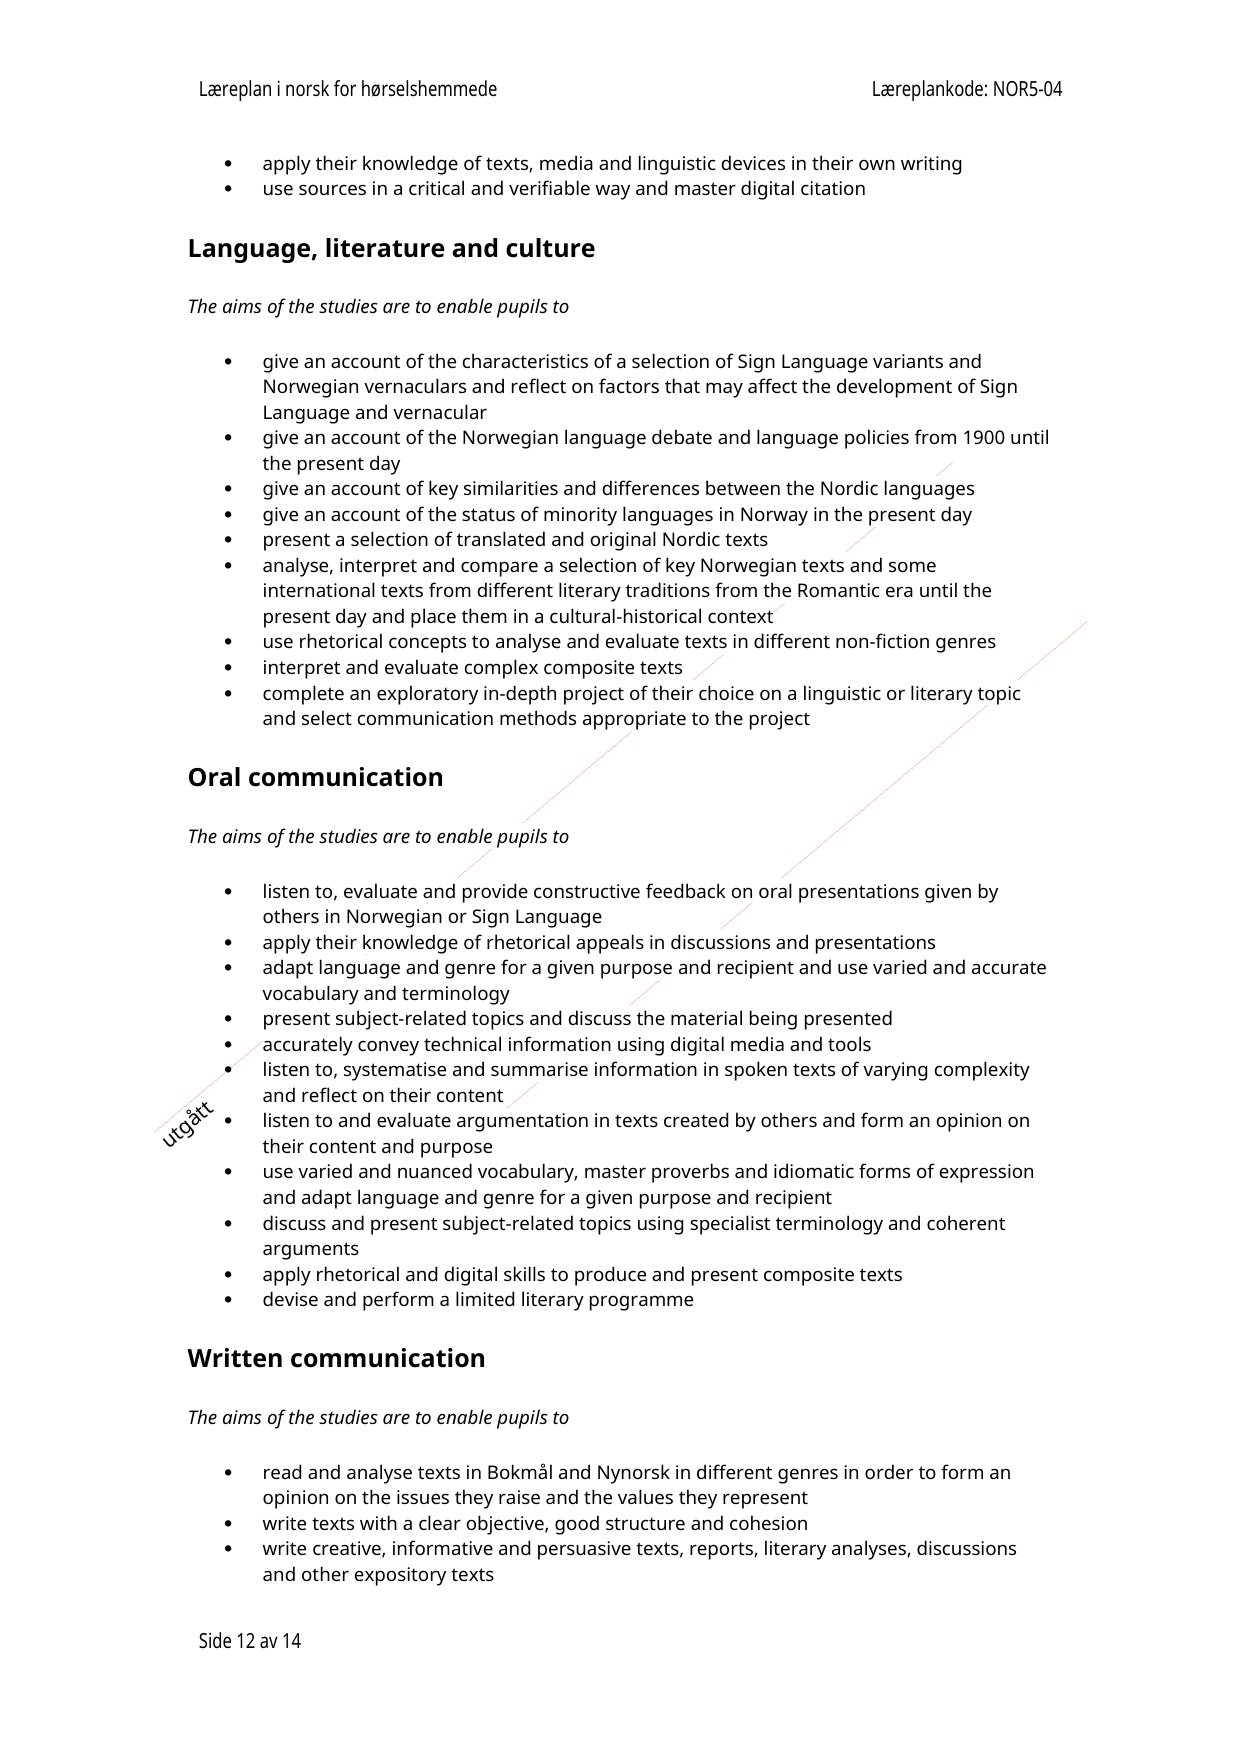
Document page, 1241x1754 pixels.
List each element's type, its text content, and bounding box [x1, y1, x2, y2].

list devise and perform a limited literary programme [225, 1286, 263, 1312]
list give an account of key similarities and differences between the Nordic languages [975, 476, 1053, 501]
subtitle Oral communication [444, 760, 596, 794]
list give an account of the characteristics of a selection of Sign Language variants and Norwegian vernaculars and reflect on factors that may affect the development of Sign Language and vernacular [487, 348, 1053, 425]
list devise and perform a limited literary programme [694, 1286, 1053, 1312]
list adapt language and genre for a given purpose and recipient and use varied and accurate vocabulary and terminology [225, 954, 365, 1006]
subtitle Written communication [486, 1341, 1053, 1375]
list read and analyse texts in Bokmål and Nynorsk in different genres in order to form an opinion on the issues they raise and the values they represent [225, 1459, 1053, 1510]
list complete an exploratory in-depth project of their choice on a linguistic or literary topic and select communication methods appropriate to the project [810, 705, 986, 731]
list present a selection of translated and original Nordic texts [847, 527, 1053, 552]
subtitle Language, literature and culture [596, 230, 1053, 264]
list listen to, systematise and summarise information in spoken texts of varying complexity and reflect on their content [509, 1057, 1053, 1108]
list give an account of the Norwegian language debate and language policies from 1900 until the present day [401, 425, 1053, 476]
text The aims of the studies are to enable pupils to [577, 1404, 1053, 1430]
subtitle Oral communication [559, 760, 920, 794]
list apply their knowledge of texts, media and linguistic devices in their own writing [963, 150, 1053, 176]
list discuss and present subject-related topics using specialist terminology and coherent arguments [225, 1210, 263, 1261]
list interpret and evaluate complex composite texts [683, 654, 722, 680]
list complete an exploratory in-depth project of their choice on a linguistic or literary topic and select communication methods appropriate to the project [958, 680, 1053, 731]
list present a selection of translated and original Nordic texts [768, 527, 873, 552]
list accurately convey technical information using digital media and tools [872, 1031, 1053, 1057]
list adapt language and genre for a given purpose and recipient and use varied and accurate vocabulary and terminology [510, 980, 658, 1006]
list use varied and nuanced vocabulary, master proverbs and idiomatic forms of expression and adapt language and genre for a given purpose and recipient [832, 1159, 1053, 1210]
list listen to and evaluate argumentation in texts created by others and form an opinion on their content and purpose [493, 1108, 1053, 1159]
list apply their knowledge of rhetorical appeals in discussions and presentations [936, 929, 1053, 954]
list interpret and evaluate complex composite texts [225, 654, 263, 680]
list write creative, informative and persuasive texts, reports, literary analyses, discussions and other expository texts [494, 1536, 1053, 1587]
subtitle Oral communication [883, 760, 1053, 794]
list give an account of the status of minority languages in Norway in the present day [972, 501, 1053, 527]
list use sources in a critical and verifiable way and master digital citation [866, 176, 1053, 201]
list listen to, evaluate and provide constructive feedback on oral presentations given by others in Norwegian or Sign Language [225, 878, 425, 929]
list write texts with a clear objective, good structure and cohesion [808, 1510, 1053, 1536]
list interpret and evaluate complex composite texts [694, 654, 1046, 680]
text The aims of the studies are to enable pupils to [577, 823, 845, 849]
list listen to, evaluate and provide constructive feedback on oral presentations given by others in Norwegian or Sign Language [722, 878, 1053, 929]
list analyse, interpret and compare a selection of key Norwegian texts and some international texts from different literary traditions from the Romantic era until the present day and place them in a cultural-historical context [774, 552, 1053, 629]
text The aims of the studies are to enable pupils to [187, 293, 1053, 319]
text The aims of the studies are to enable pupils to [817, 823, 1053, 849]
list present subject-related topics and discuss the material being presented [893, 1006, 1053, 1031]
list apply rhetorical and digital skills to produce and present composite texts [903, 1261, 1053, 1286]
list discuss and present subject-related topics using specialist terminology and coherent arguments [359, 1210, 1053, 1261]
list listen to, evaluate and provide constructive feedback on oral presentations given by others in Norwegian or Sign Language [428, 903, 750, 929]
list adapt language and genre for a given purpose and recipient and use varied and accurate vocabulary and terminology [630, 954, 1053, 1006]
